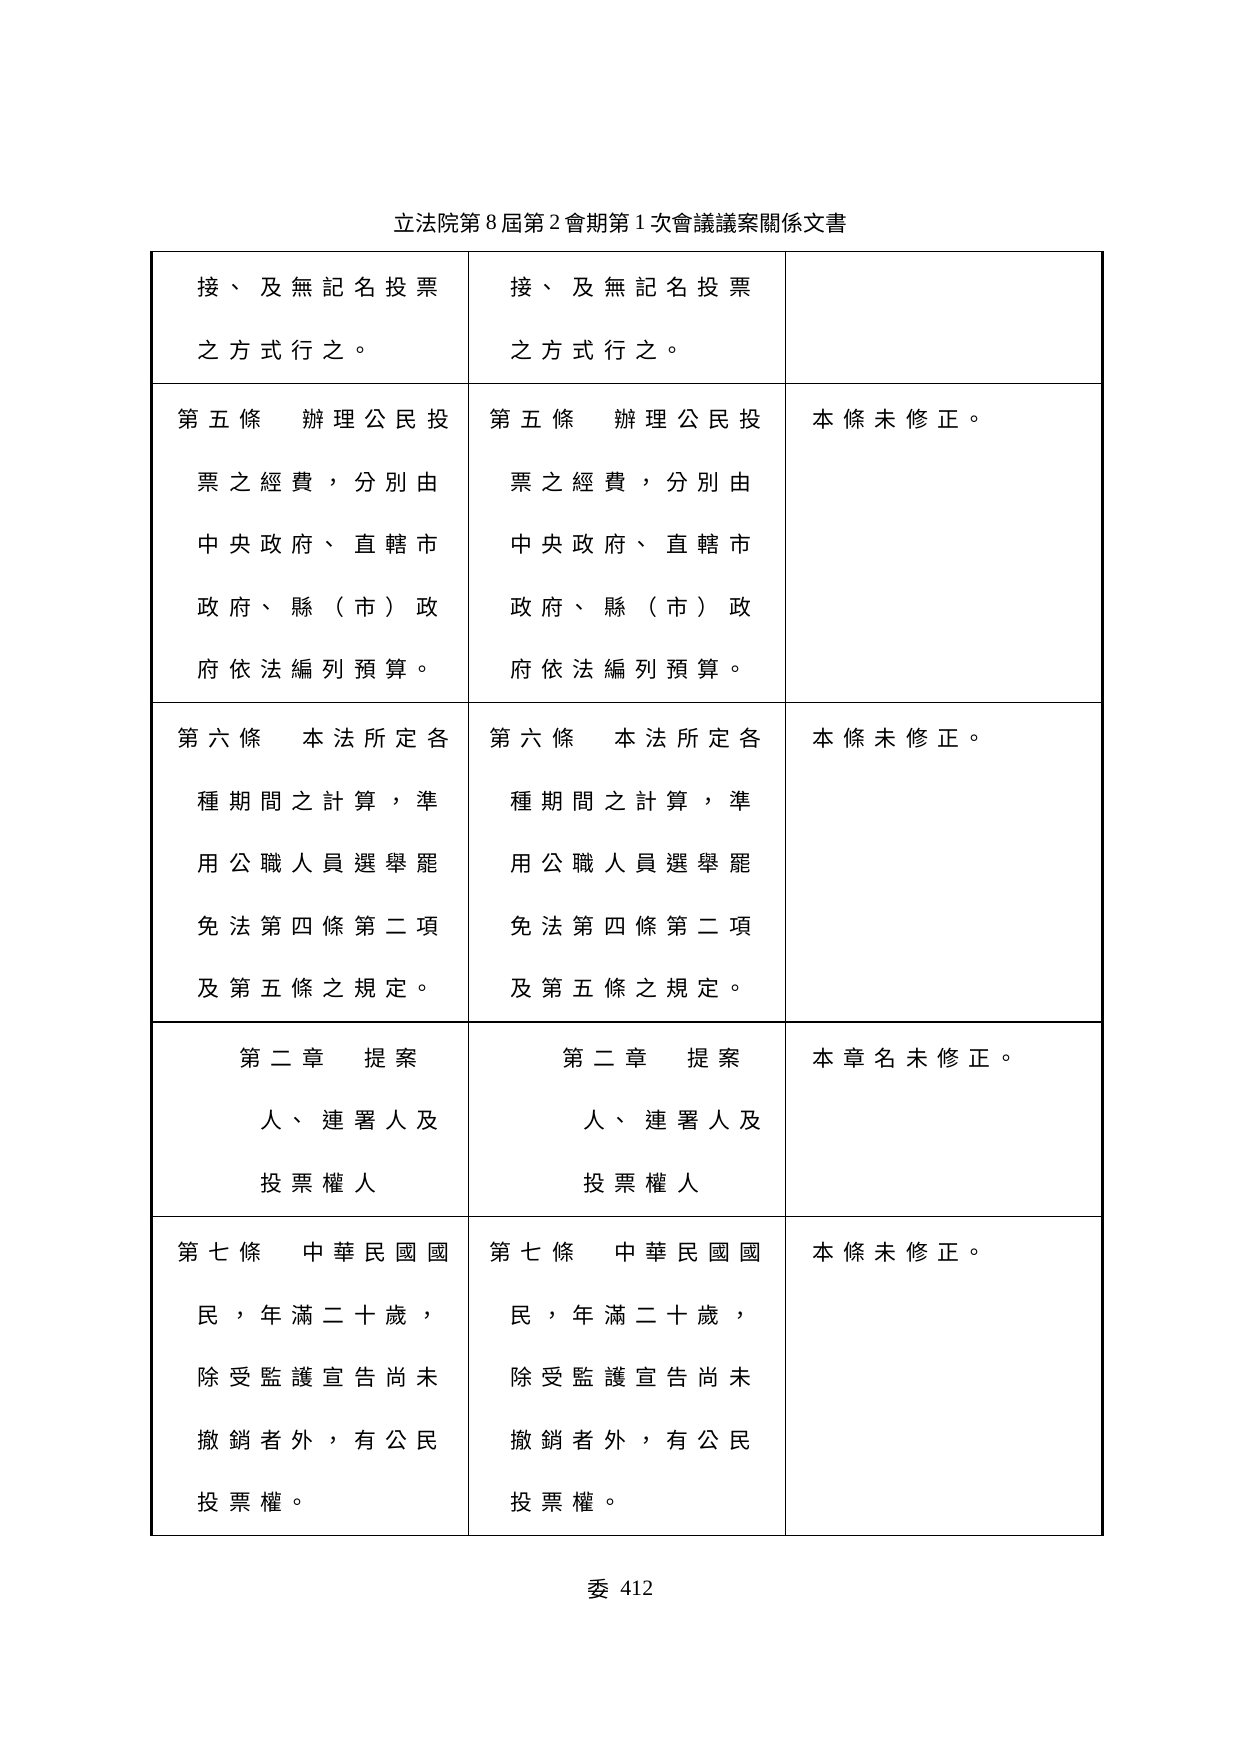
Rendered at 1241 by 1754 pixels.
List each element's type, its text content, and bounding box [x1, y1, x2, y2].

table_cell [786, 252, 1101, 383]
table_cell 第六條 本法所定各種期間之計算，準用公職人員選舉罷免法第四條第二項及第五條之規定。 [469, 703, 785, 1021]
table_cell 接、及無記名投票之方式行之。 [153, 252, 468, 383]
table_cell 第五條 辦理公民投票之經費，分別由中央政府、直轄市政府、縣（市）政府依法編列預算。 [153, 384, 468, 702]
table_cell 本條未修正。 [786, 384, 1101, 702]
table_cell 第二章 提案人、連署人及投票權人 [153, 1023, 468, 1216]
table_cell 本條未修正。 [786, 703, 1101, 1021]
table_cell 第七條 中華民國國民，年滿二十歲，除受監護宣告尚未撤銷者外，有公民投票權。 [153, 1217, 468, 1535]
table_cell 第七條 中華民國國民，年滿二十歲，除受監護宣告尚未撤銷者外，有公民投票權。 [469, 1217, 785, 1535]
table_cell 第五條 辦理公民投票之經費，分別由中央政府、直轄市政府、縣（市）政府依法編列預算。 [469, 384, 785, 702]
table_cell 第二章 提案人、連署人及投票權人 [469, 1023, 785, 1216]
table_cell 本條未修正。 [786, 1217, 1101, 1535]
table_cell 本章名未修正。 [786, 1023, 1101, 1216]
table_cell 第六條 本法所定各種期間之計算，準用公職人員選舉罷免法第四條第二項及第五條之規定。 [153, 703, 468, 1021]
table_cell 接、及無記名投票之方式行之。 [469, 252, 785, 383]
